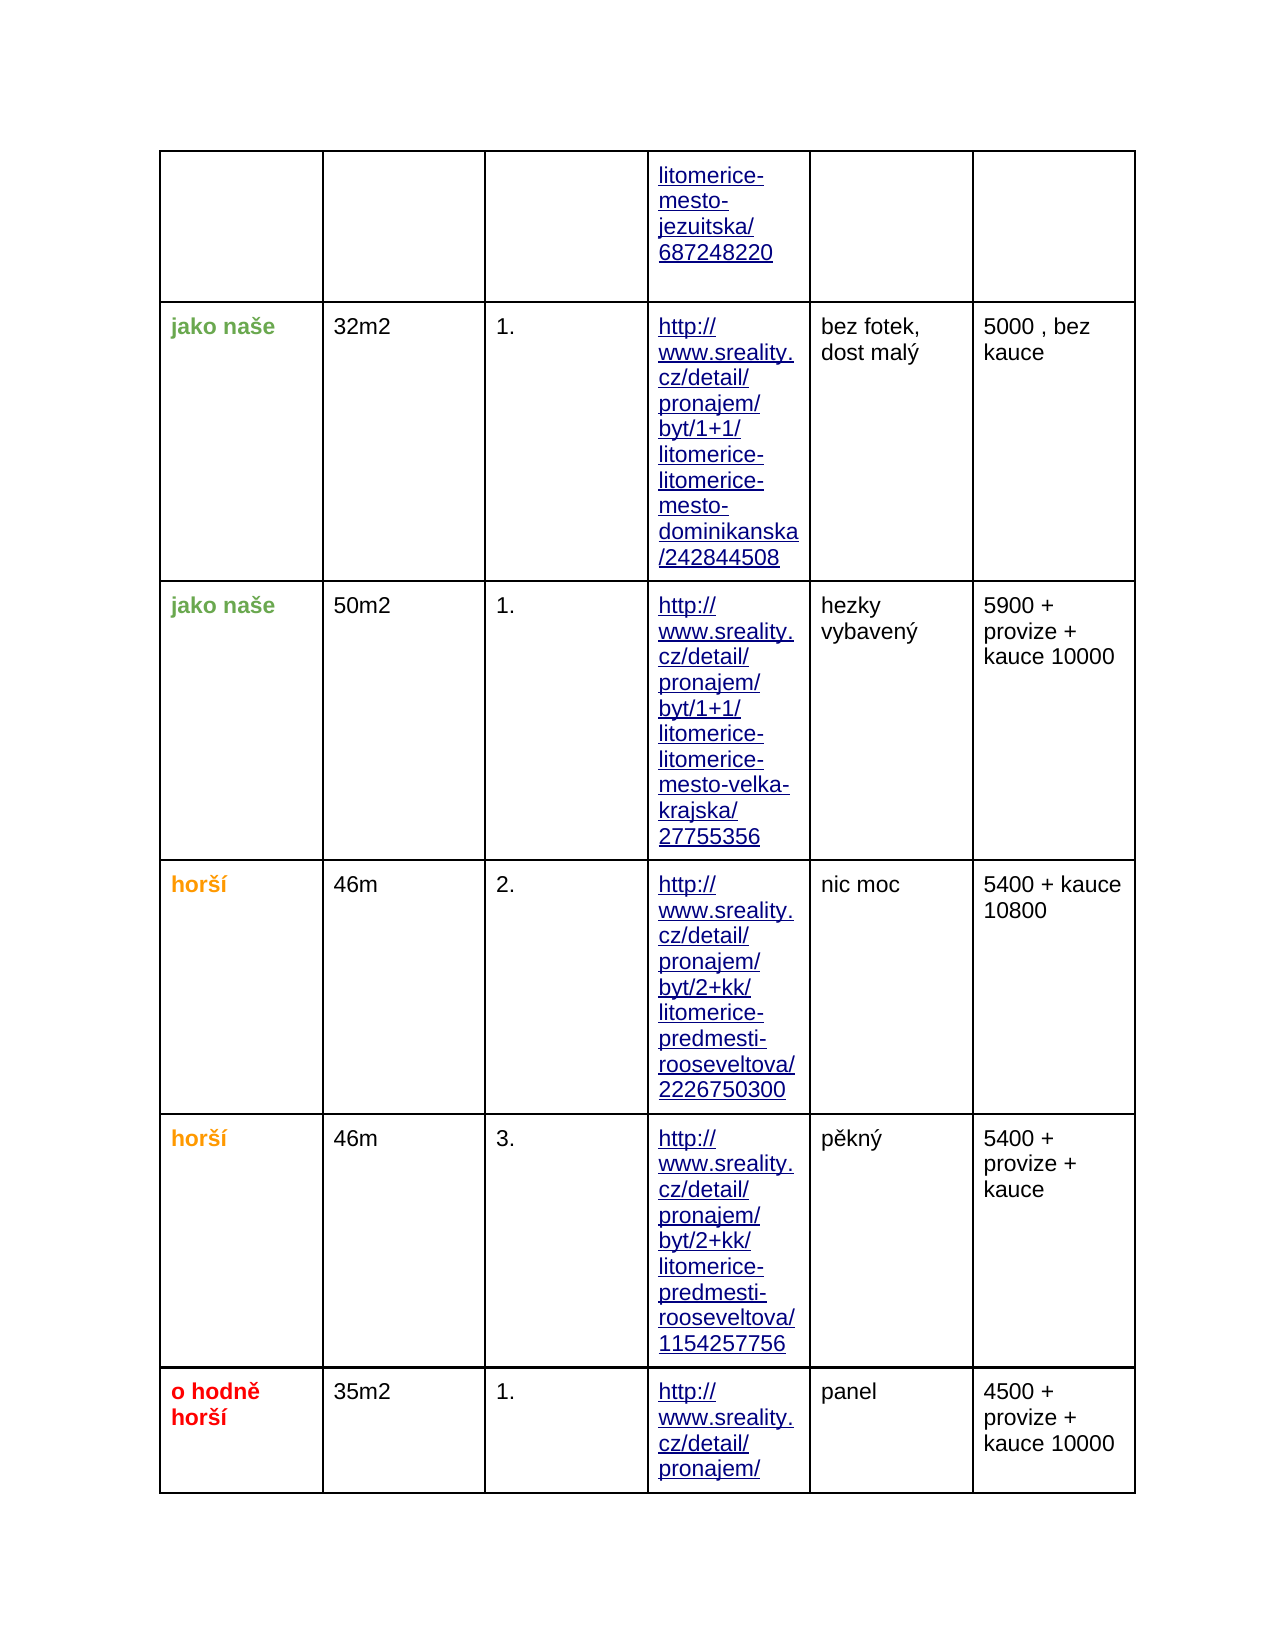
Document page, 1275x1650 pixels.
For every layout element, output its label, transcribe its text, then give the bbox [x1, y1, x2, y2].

table_cell jako naše [161, 582, 322, 859]
table_cell nic moc [811, 861, 972, 1113]
table_cell http://www.sreality.cz/detail/pronajem/byt/2+kk/litomerice-predmesti-rooseveltova/2226750300 [649, 861, 809, 1113]
table_cell [324, 152, 484, 301]
table_cell 1. [486, 303, 647, 580]
table_cell 2. [486, 861, 647, 1113]
table_cell [811, 152, 972, 301]
table_cell hezky vybavený [811, 582, 972, 859]
table_cell 35m2 [324, 1369, 484, 1492]
table_cell bez fotek, dost malý [811, 303, 972, 580]
table_cell jako naše [161, 303, 322, 580]
table_cell o hodně horší [161, 1369, 322, 1492]
table_cell http://www.sreality.cz/detail/pronajem/ [649, 1369, 809, 1492]
table_cell [974, 152, 1134, 301]
table_cell panel [811, 1369, 972, 1492]
table_cell pěkný [811, 1115, 972, 1366]
table_cell horší [161, 1115, 322, 1366]
table_cell 50m2 [324, 582, 484, 859]
table_cell litomerice-mesto-jezuitska/687248220 [649, 152, 809, 301]
table_cell 46m [324, 1115, 484, 1366]
table_cell [161, 152, 322, 301]
table_cell 46m [324, 861, 484, 1113]
table_cell 32m2 [324, 303, 484, 580]
table_cell horší [161, 861, 322, 1113]
table_cell http://www.sreality.cz/detail/pronajem/byt/1+1/litomerice-litomerice-mesto-dominikanska/242844508 [649, 303, 809, 580]
table_cell 5400 + kauce 10800 [974, 861, 1134, 1113]
table_cell 3. [486, 1115, 647, 1366]
table_cell http://www.sreality.cz/detail/pronajem/byt/1+1/litomerice-litomerice-mesto-velka-krajska/27755356 [649, 582, 809, 859]
table_cell [486, 152, 647, 301]
table_cell 1. [486, 582, 647, 859]
table_cell http://www.sreality.cz/detail/pronajem/byt/2+kk/litomerice-predmesti-rooseveltova/1154257756 [649, 1115, 809, 1366]
table_cell 5900 + provize + kauce 10000 [974, 582, 1134, 859]
table_cell 1. [486, 1369, 647, 1492]
table_cell 5400 + provize + kauce [974, 1115, 1134, 1366]
table_cell 4500 + provize + kauce 10000 [974, 1369, 1134, 1492]
table_cell 5000 , bez kauce [974, 303, 1134, 580]
